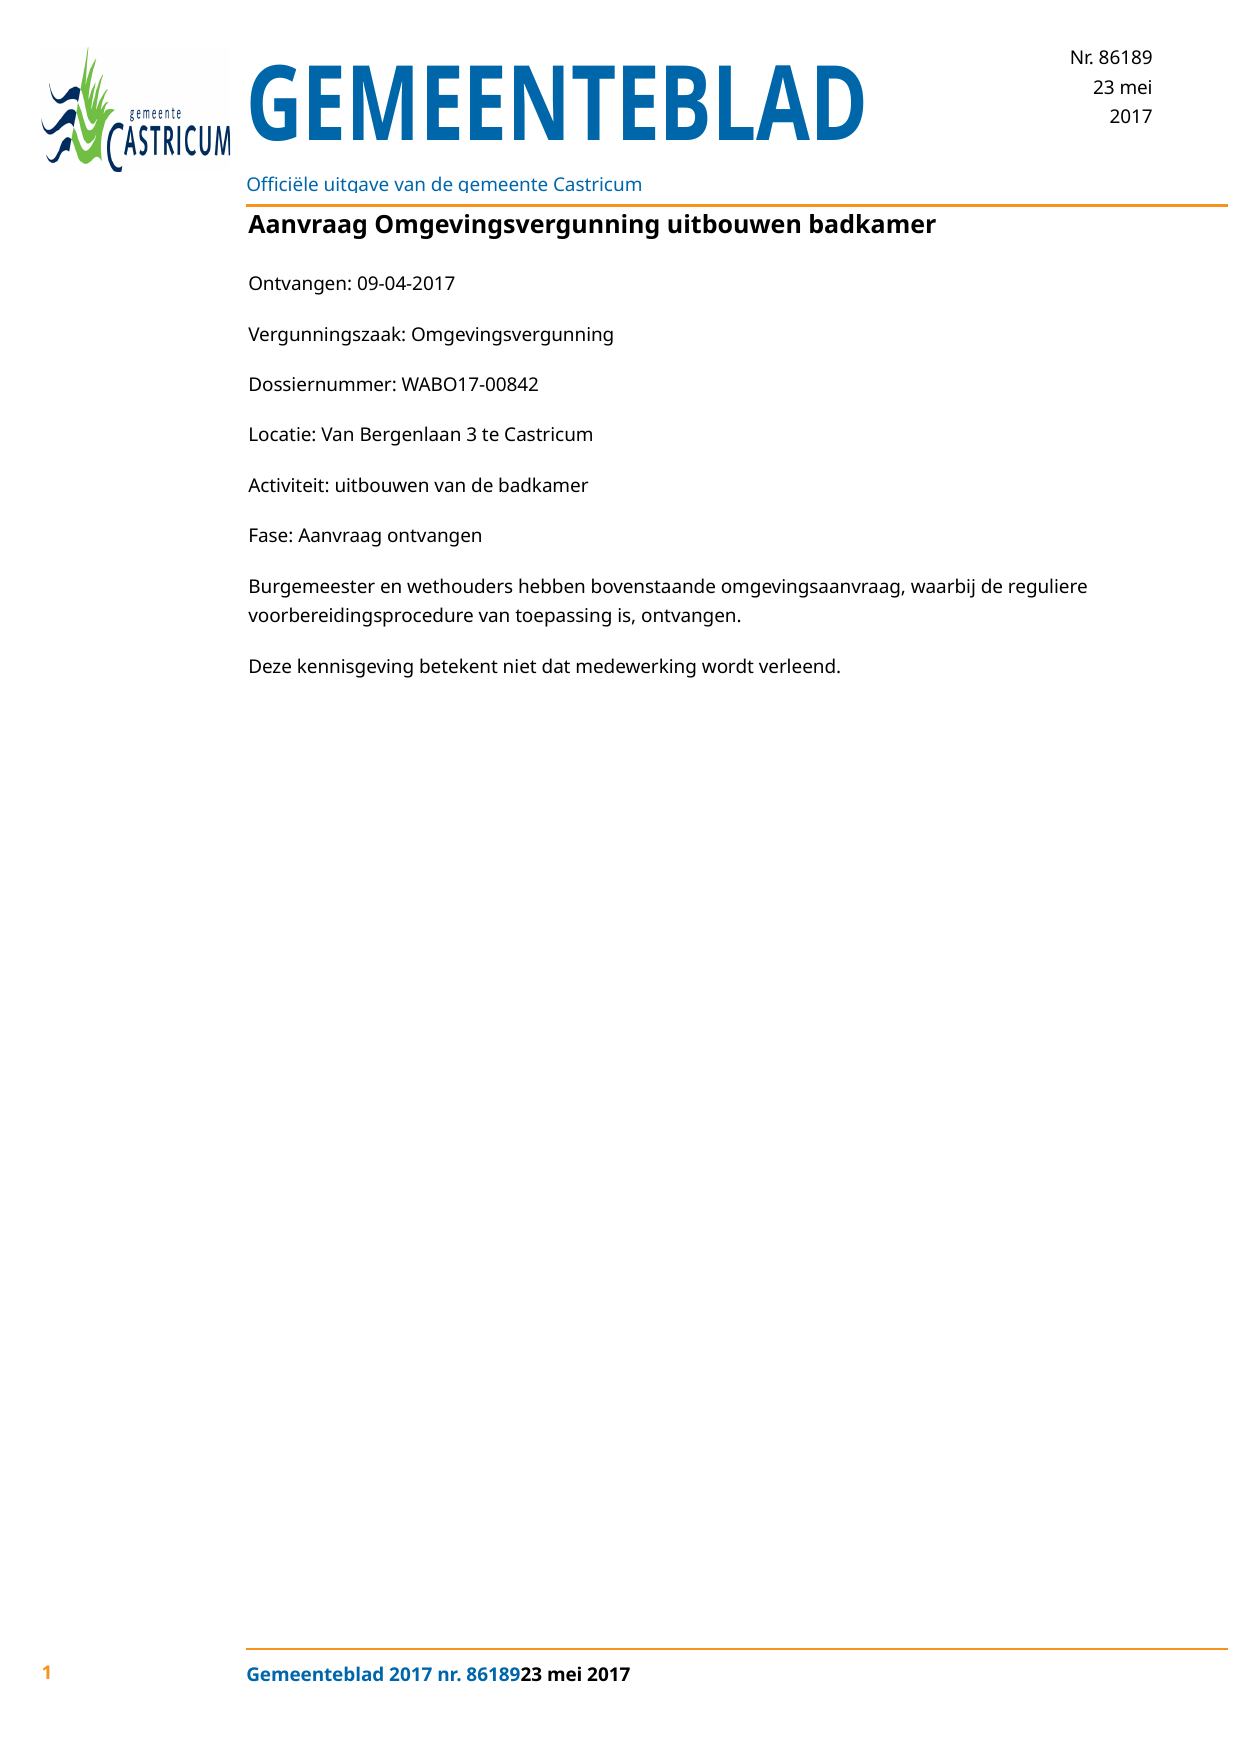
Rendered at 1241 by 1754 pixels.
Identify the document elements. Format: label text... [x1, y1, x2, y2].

text Vergunningszaak: Omgevingsvergunning [248, 321, 1152, 346]
text Deze kennisgeving betekent niet dat medewerking wordt verleend. [248, 653, 1152, 678]
text Aanvraag Omgevingsvergunning uitbouwen badkamer [248, 207, 1152, 241]
text Activiteit: uitbouwen van de badkamer [248, 472, 1152, 498]
text Locatie: Van Bergenlaan 3 te Castricum [248, 422, 1152, 447]
text Dossiernummer: WABO17-00842 [248, 371, 1152, 397]
picture [41, 47, 231, 172]
text Ontvangen: 09-04-2017 [248, 270, 1152, 296]
text Fase: Aanvraag ontvangen [248, 522, 1152, 548]
text Burgemeester en wethouders hebben bovenstaande omgevingsaanvraag, waarbij de reguliere voorbereidingsprocedure van toepassing is, ontvangen. [248, 573, 1152, 628]
